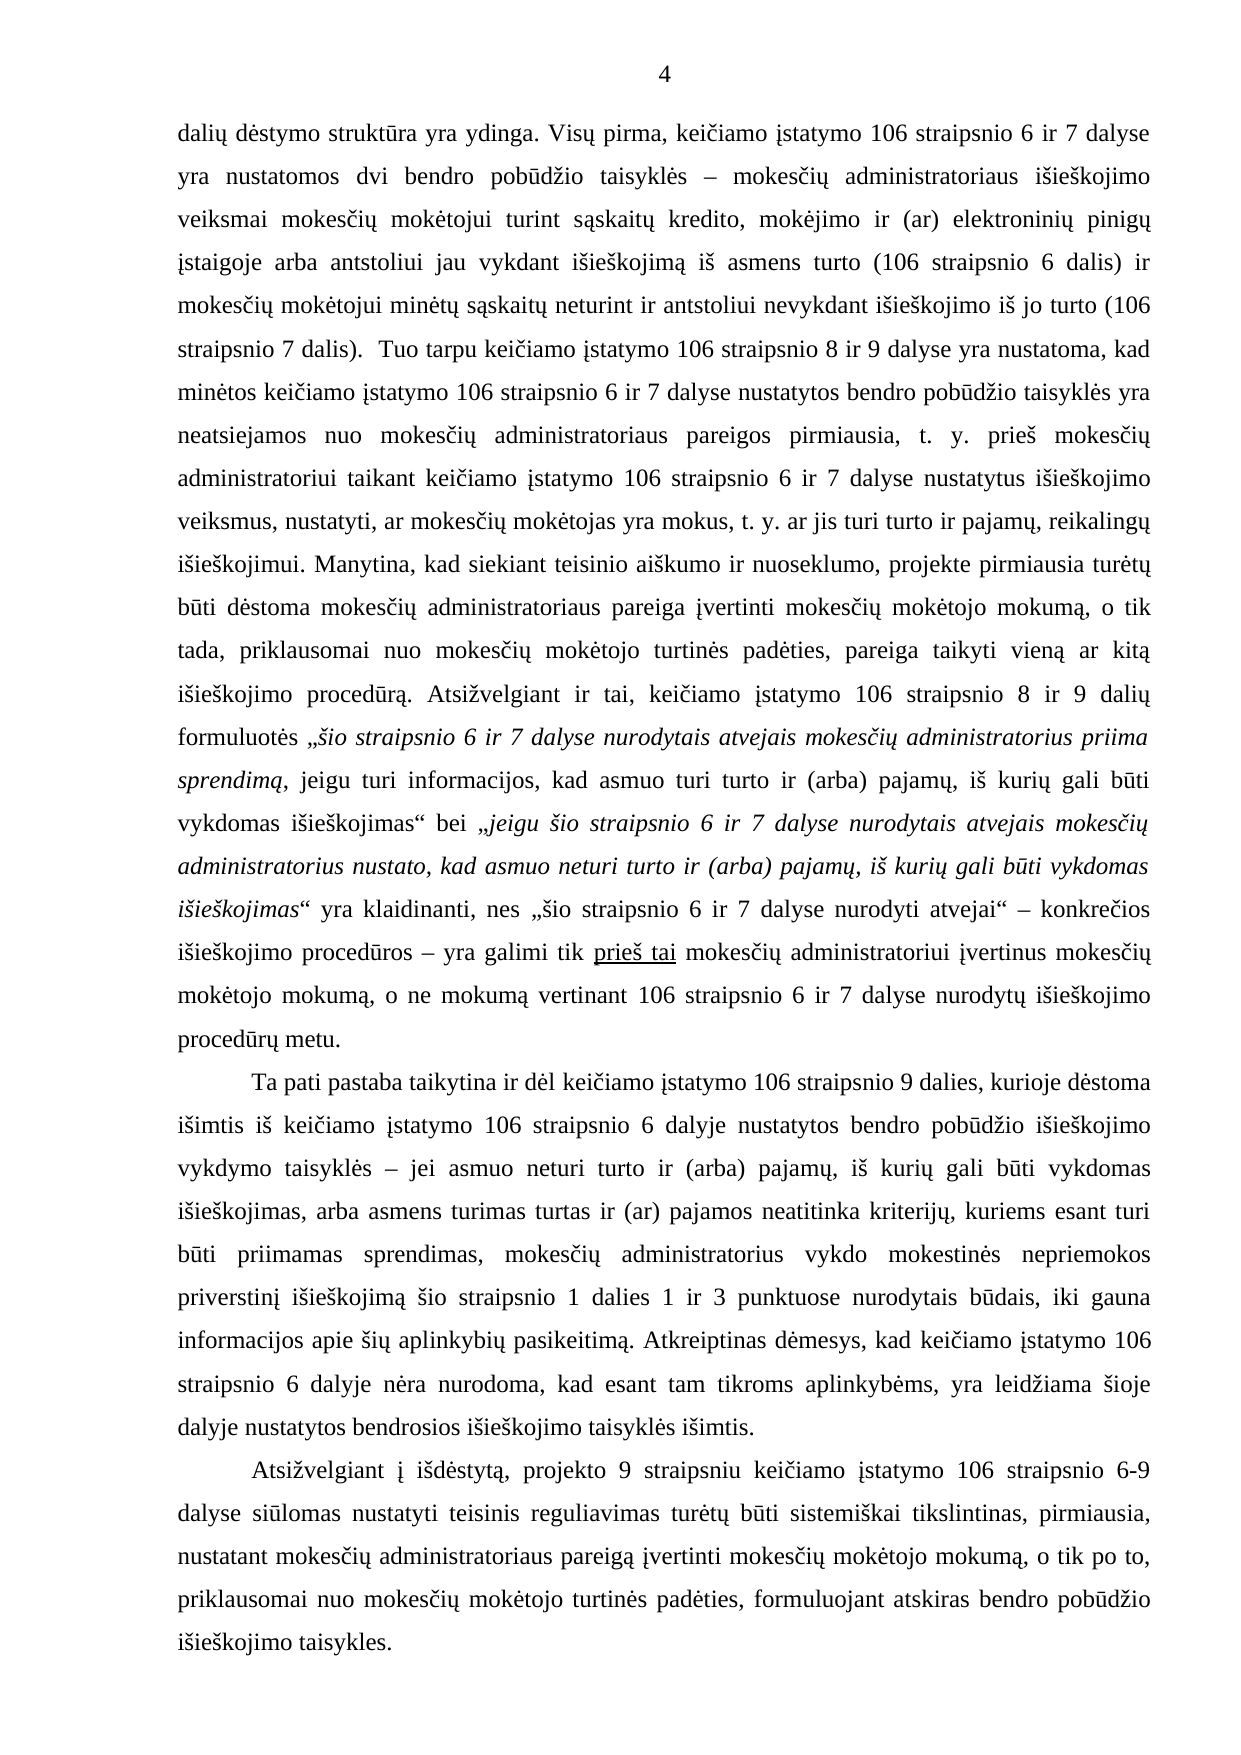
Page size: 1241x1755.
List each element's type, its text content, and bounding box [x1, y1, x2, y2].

list Ta pati pastaba taikytina ir dėl keičiamo įstatymo 106 straipsnio 9 dalies, kurioje dėstoma išimtis iš keičiamo įstatymo 106 straipsnio 6 dalyje nustatytos bendro pobūdžio išieškojimo vykdymo taisyklės – jei asmuo neturi turto ir (arba) pajamų, iš kurių gali būti vykdomas išieškojimas, arba asmens turimas turtas ir (ar) pajamos neatitinka kriterijų, kuriems esant turi būti priimamas sprendimas, mokesčių administratorius vykdo mokestinės nepriemokos priverstinį išieškojimą šio straipsnio 1 dalies 1 ir 3 punktuose nurodytais būdais, iki gauna informacijos apie šių aplinkybių pasikeitimą. Atkreiptinas dėmesys, kad keičiamo įstatymo 106 straipsnio 6 dalyje nėra nurodoma, kad esant tam tikroms aplinkybėms, yra leidžiama šioje dalyje nustatytos bendrosios išieškojimo taisyklės išimtis. [177, 1067, 1152, 1441]
list Atsižvelgiant į išdėstytą, projekto 9 straipsniu keičiamo įstatymo 106 straipsnio 6-9 dalyse siūlomas nustatyti teisinis reguliavimas turėtų būti sistemiškai tikslintinas, pirmiausia, nustatant mokesčių administratoriaus pareigą įvertinti mokesčių mokėtojo mokumą, o tik po to, priklausomai nuo mokesčių mokėtojo turtinės padėties, formuluojant atskiras bendro pobūdžio išieškojimo taisykles. [177, 1455, 1152, 1656]
list dalių dėstymo struktūra yra ydinga. Visų pirma, keičiamo įstatymo 106 straipsnio 6 ir 7 dalyse yra nustatomos dvi bendro pobūdžio taisyklės – mokesčių administratoriaus išieškojimo veiksmai mokesčių mokėtojui turint sąskaitų kredito, mokėjimo ir (ar) elektroninių pinigų įstaigoje arba antstoliui jau vykdant išieškojimą iš asmens turto (106 straipsnio 6 dalis) ir mokesčių mokėtojui minėtų sąskaitų neturint ir antstoliui nevykdant išieškojimo iš jo turto (106 straipsnio 7 dalis). Tuo tarpu keičiamo įstatymo 106 straipsnio 8 ir 9 dalyse yra nustatoma, kad minėtos keičiamo įstatymo 106 straipsnio 6 ir 7 dalyse nustatytos bendro pobūdžio taisyklės yra neatsiejamos nuo mokesčių administratoriaus pareigos pirmiausia, t. y. prieš mokesčių administratoriui taikant keičiamo įstatymo 106 straipsnio 6 ir 7 dalyse nustatytus išieškojimo veiksmus, nustatyti, ar mokesčių mokėtojas yra mokus, t. y. ar jis turi turto ir pajamų, reikalingų išieškojimui. Manytina, kad siekiant teisinio aiškumo ir nuoseklumo, projekte pirmiausia turėtų būti dėstoma mokesčių administratoriaus pareiga įvertinti mokesčių mokėtojo mokumą, o tik tada, priklausomai nuo mokesčių mokėtojo turtinės padėties, pareiga taikyti vieną ar kitą išieškojimo procedūrą. Atsižvelgiant ir tai, keičiamo įstatymo 106 straipsnio 8 ir 9 dalių formuluotės „šio straipsnio 6 ir 7 dalyse nurodytais atvejais mokesčių administratorius priima sprendimą, jeigu turi informacijos, kad asmuo turi turto ir (arba) pajamų, iš kurių gali būti vykdomas išieškojimas“ bei „jeigu šio straipsnio 6 ir 7 dalyse nurodytais atvejais mokesčių administratorius nustato, kad asmuo neturi turto ir (arba) pajamų, iš kurių gali būti vykdomas išieškojimas“ yra klaidinanti, nes „šio straipsnio 6 ir 7 dalyse nurodyti atvejai“ – konkrečios išieškojimo procedūros – yra galimi tik prieš tai mokesčių administratoriui įvertinus mokesčių mokėtojo mokumą, o ne mokumą vertinant 106 straipsnio 6 ir 7 dalyse nurodytų išieškojimo procedūrų metu. [177, 118, 1152, 1052]
